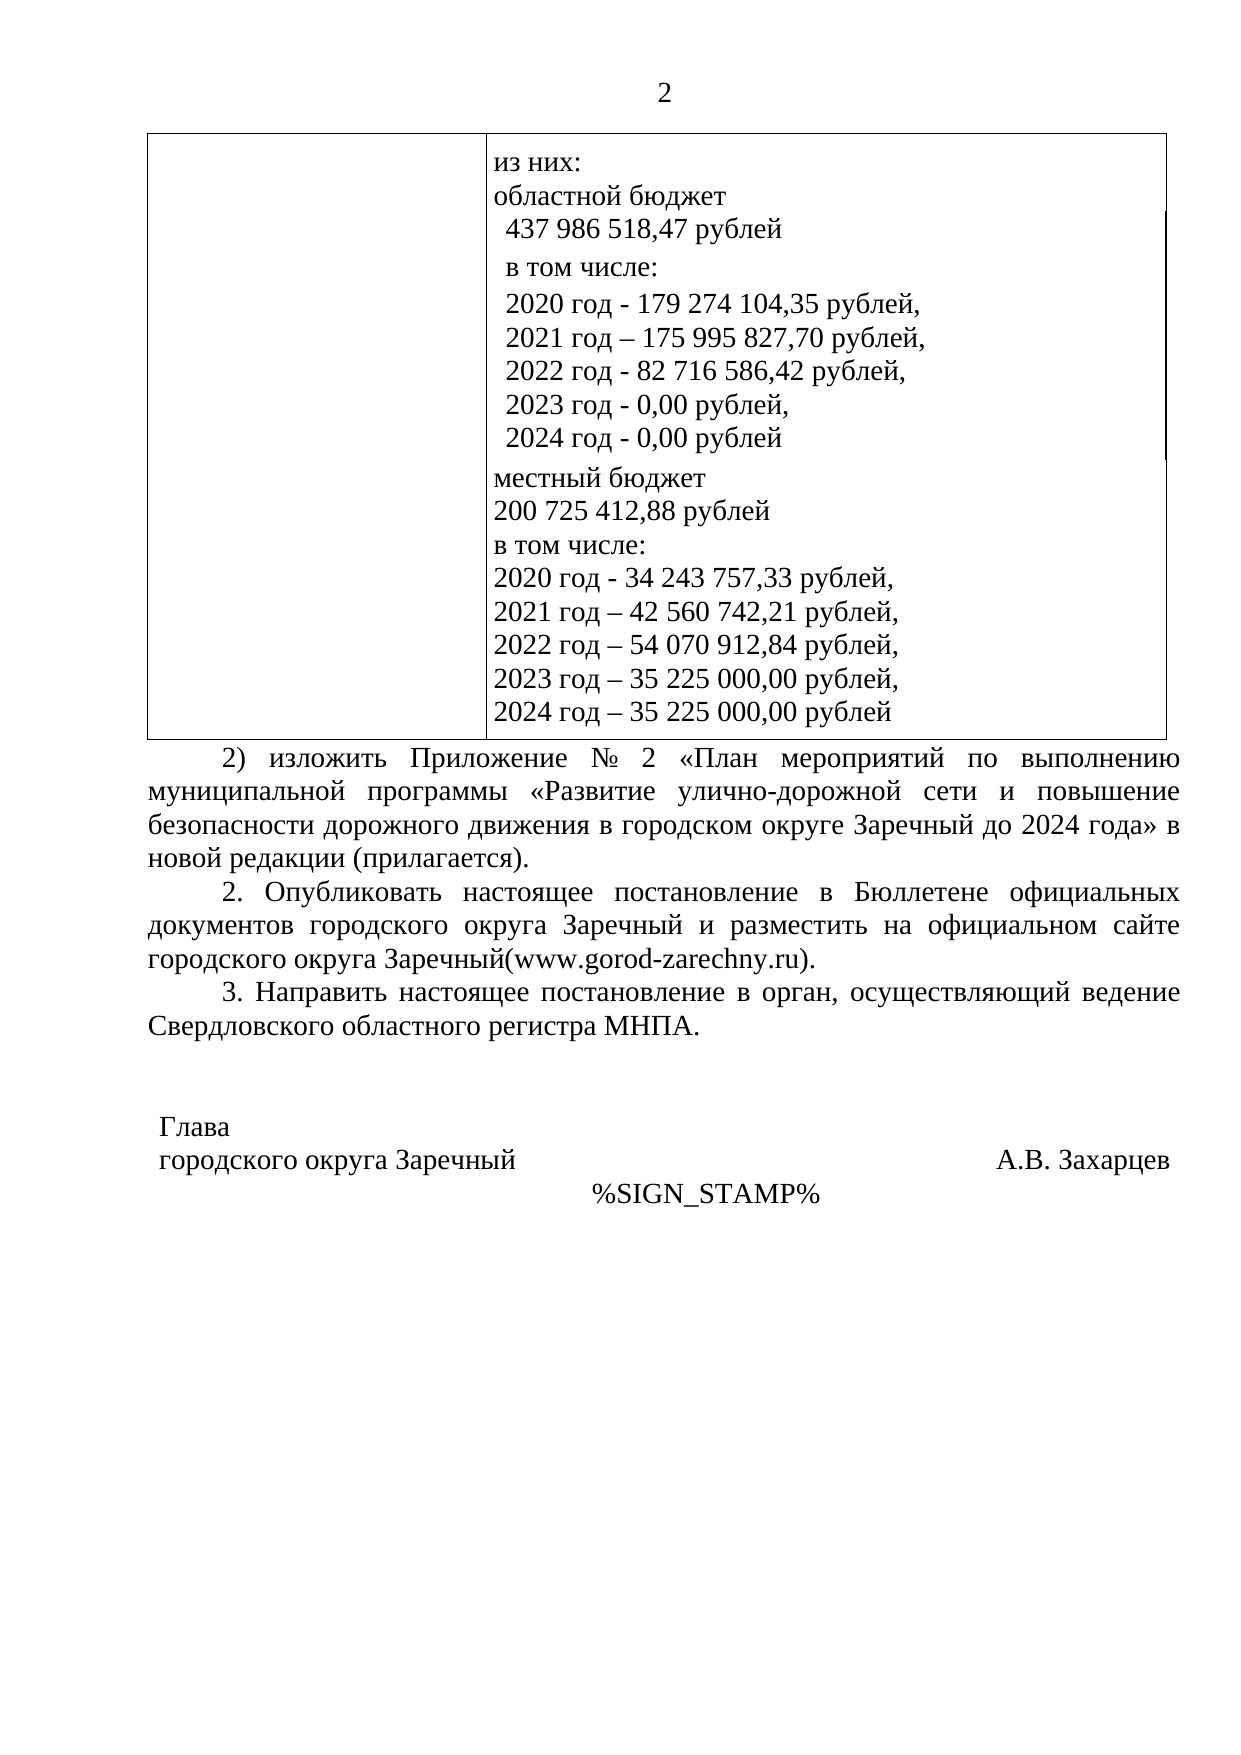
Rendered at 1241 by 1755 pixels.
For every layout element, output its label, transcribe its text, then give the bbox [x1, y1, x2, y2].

table_header [561, 1109, 851, 1176]
table_cell 2020 год - 179 274 104,35 рублей, 2021 год – 175 995 827,70 рублей, 2022 год - 82 716 586,42 рублей, 2023 год - 0,00 рублей, 2024 год - 0,00 рублей [493, 286, 1165, 460]
table_cell [148, 1176, 561, 1209]
text 3. Направить настоящее постановление в орган, осуществляющий ведение Свердловского областного регистра МНПА. [148, 974, 1181, 1042]
table_header Глава городского округа Заречный [148, 1109, 561, 1176]
table_cell %SIGN_STAMP% [561, 1176, 851, 1209]
table_header из них: областной бюджет местный бюджет 200 725 412,88 рублей в том числе: 2020 год - 34 243 757,33 рублей, 2021 год – 42 560 742,21 рублей, 2022 год – 54 070 912,84 рублей, 2023 год – 35 225 000,00 рублей, 2024 год – 35 225 000,00 рублей [487, 134, 1166, 739]
text 2) изложить Приложение № 2 «План мероприятий по выполнению муниципальной программы «Развитие улично-дорожной сети и повышение безопасности дорожного движения в городском округе Заречный до 2024 года» в новой редакции (прилагается). [148, 740, 1181, 874]
table_header 437 986 518,47 рублей [493, 211, 1165, 249]
table_header А.В. Захарцев [851, 1109, 1181, 1176]
table_cell в том числе: [493, 249, 1165, 286]
text 2. Опубликовать настоящее постановление в Бюллетене официальных документов городского округа Заречный и разместить на официальном сайте городского округа Заречный(www.gorod-zarechny.ru). [148, 874, 1181, 974]
table_cell [851, 1176, 1181, 1209]
table_header [148, 134, 486, 739]
